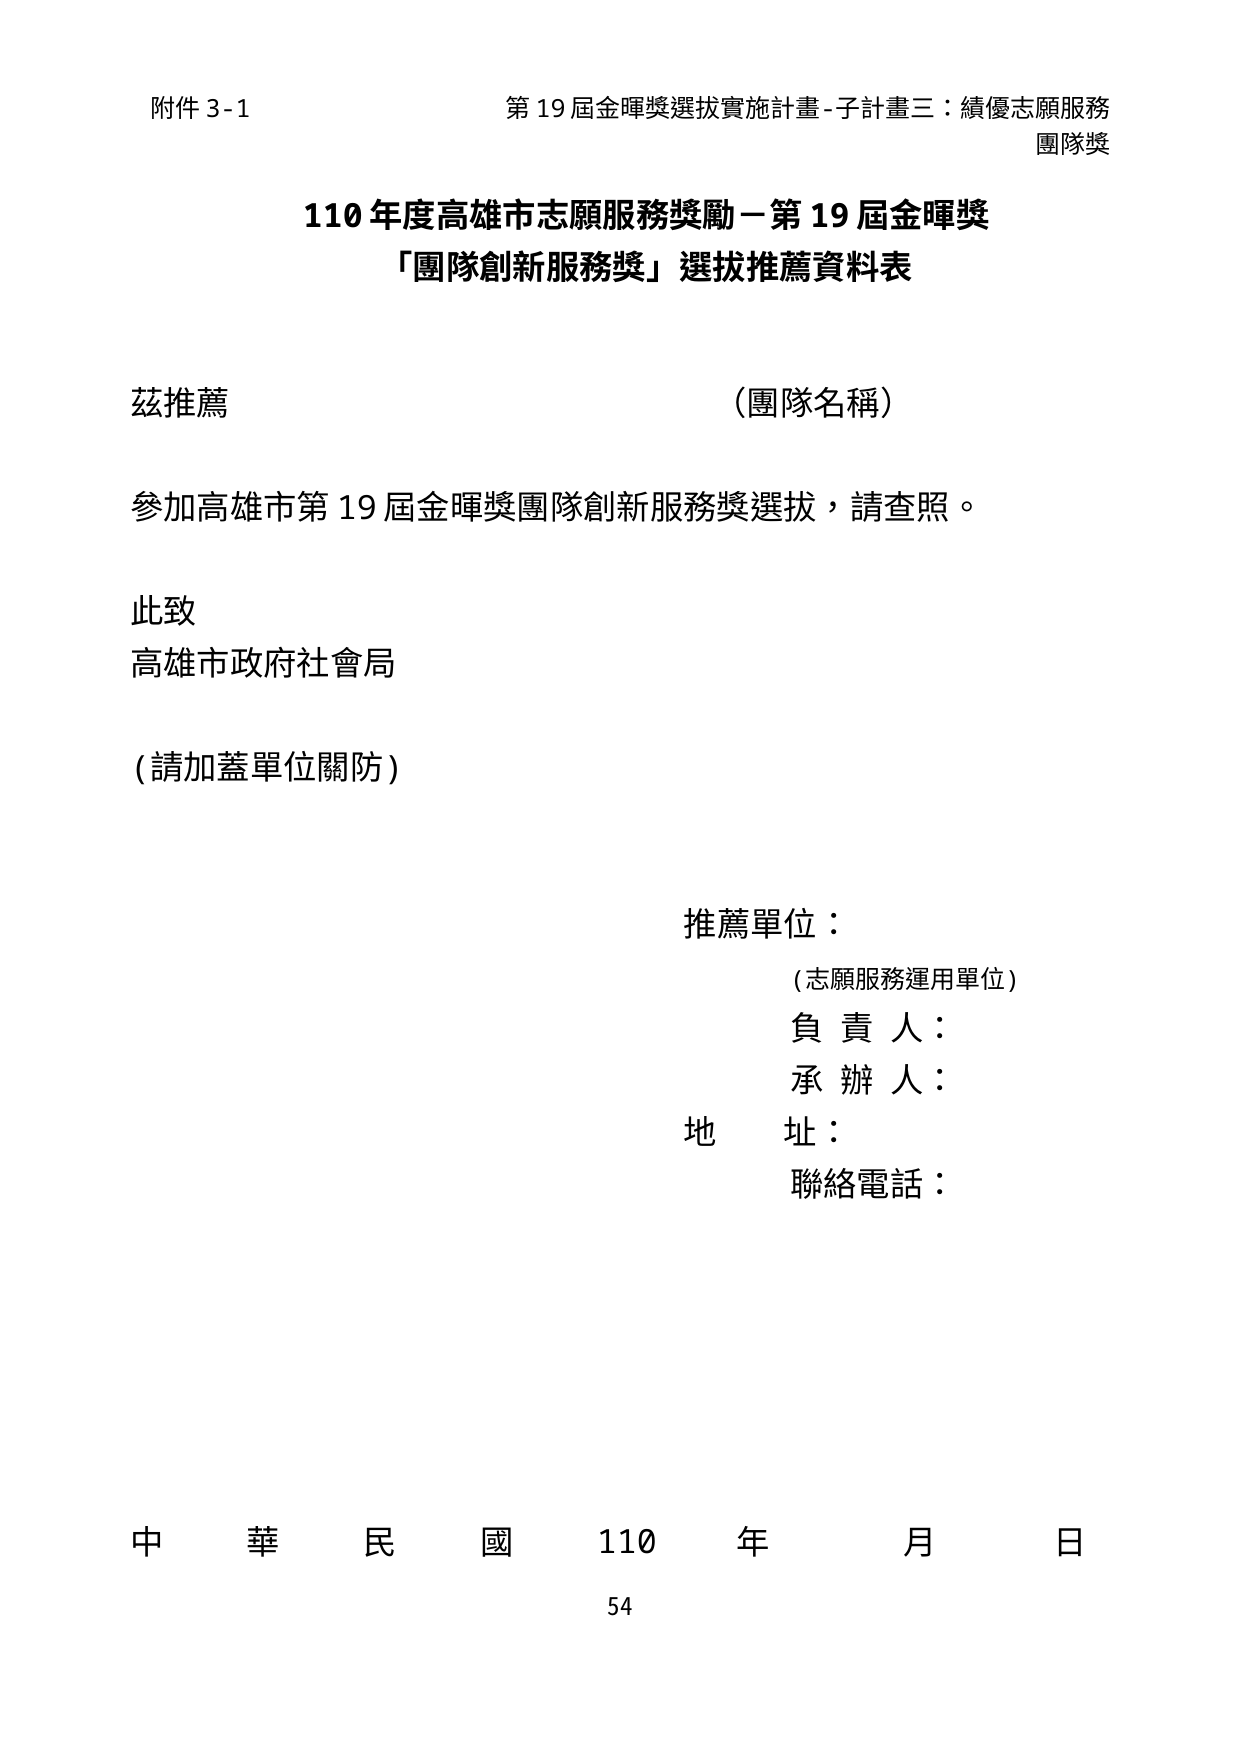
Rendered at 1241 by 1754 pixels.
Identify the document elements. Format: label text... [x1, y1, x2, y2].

text (志願服務運用單位) [130, 946, 1110, 998]
text 茲推薦 （團隊名稱） [130, 373, 1110, 426]
text 110年度高雄市志願服務獎勵－第19屆金暉獎 [130, 186, 1162, 238]
text 推薦單位： [130, 894, 1046, 946]
text (請加蓋單位關防) [130, 738, 981, 790]
text 此致 [130, 582, 1110, 634]
text 參加高雄市第19屆金暉獎團隊創新服務獎選拔，請查照。 [130, 478, 1138, 530]
text 承 辦 人： [130, 1051, 1110, 1103]
text 「團隊創新服務獎」選拔推薦資料表 [130, 238, 1162, 290]
text 負 責 人： [130, 998, 1110, 1051]
text 聯絡電話： [130, 1155, 1110, 1207]
text 地 址： [130, 1103, 1110, 1155]
text 中 華 民 國 110 年 月 日 [130, 1498, 1110, 1561]
text 高雄市政府社會局 [130, 634, 1110, 686]
